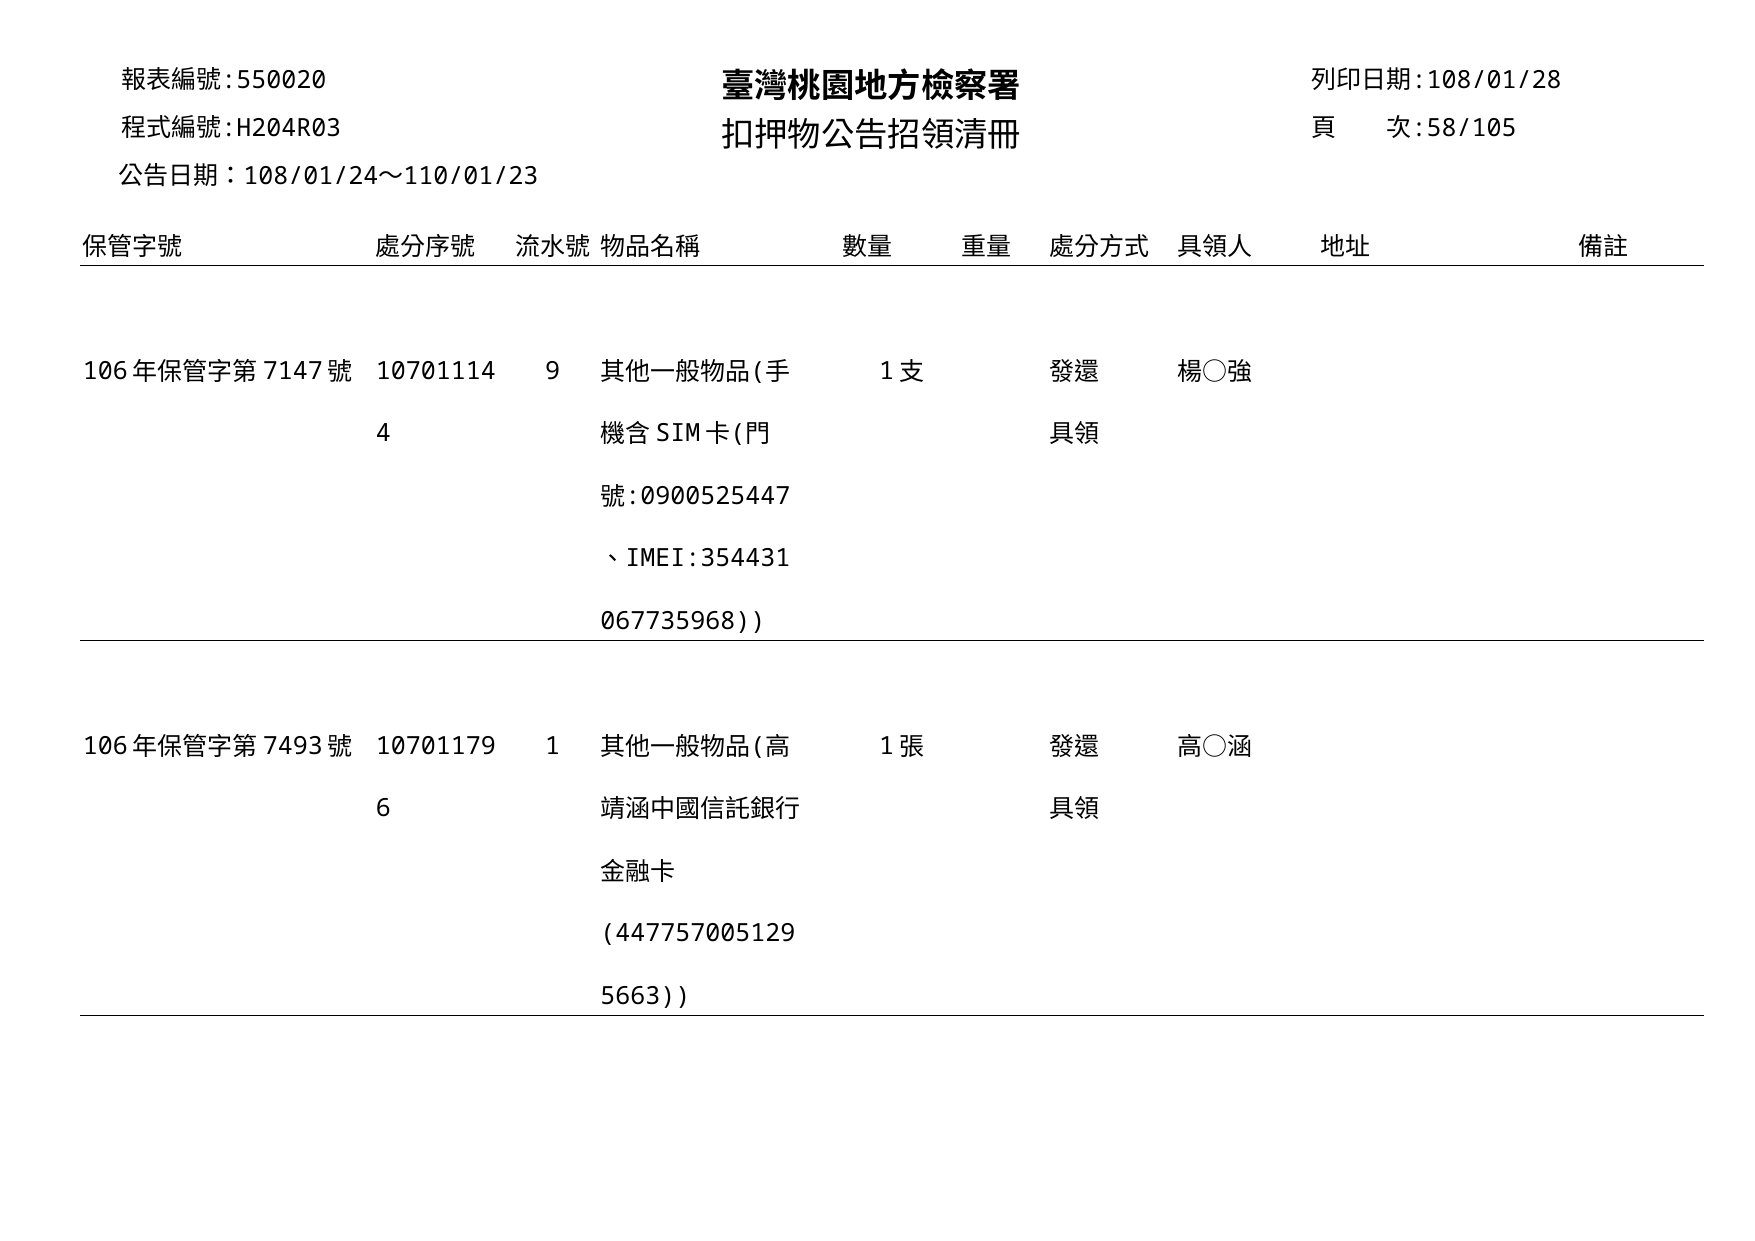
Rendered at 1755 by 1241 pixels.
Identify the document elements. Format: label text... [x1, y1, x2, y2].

table_header 備註 [1575, 203, 1704, 265]
table_cell 1張 [808, 641, 927, 1015]
table_cell 1支 [808, 266, 927, 640]
table_cell 發還 具領 [1046, 266, 1175, 640]
table_cell 106年保管字第7147號 [80, 266, 373, 640]
table_cell 9 [507, 266, 597, 640]
table_cell 107011796 [373, 641, 507, 1015]
table_cell 1 [507, 641, 597, 1015]
table_cell [1575, 266, 1704, 640]
table_header 處分方式 [1046, 203, 1175, 265]
table_cell [927, 641, 1046, 1015]
table_header 數量 [808, 203, 927, 265]
table_cell 高○涵 [1175, 641, 1317, 1015]
table_cell 楊○強 [1175, 266, 1317, 640]
table_cell 其他一般物品(高靖涵中國信託銀行金融卡(4477570051295663)) [597, 641, 807, 1015]
table_cell 107011144 [373, 266, 507, 640]
table_header 流水號 [507, 203, 597, 265]
table_header 具領人 [1175, 203, 1317, 265]
table_cell [1575, 641, 1704, 1015]
table_header 保管字號 [80, 203, 373, 265]
table_cell 其他一般物品(手機含SIM卡(門號:0900525447、IMEI:354431067735968)) [597, 266, 807, 640]
table_cell 發還 具領 [1046, 641, 1175, 1015]
table_cell [927, 266, 1046, 640]
table_header 物品名稱 [597, 203, 807, 265]
table_cell [1317, 641, 1575, 1015]
table_header 重量 [927, 203, 1046, 265]
table_cell 106年保管字第7493號 [80, 641, 373, 1015]
table_header 地址 [1317, 203, 1575, 265]
table_cell [1317, 266, 1575, 640]
table_header 處分序號 [373, 203, 507, 265]
